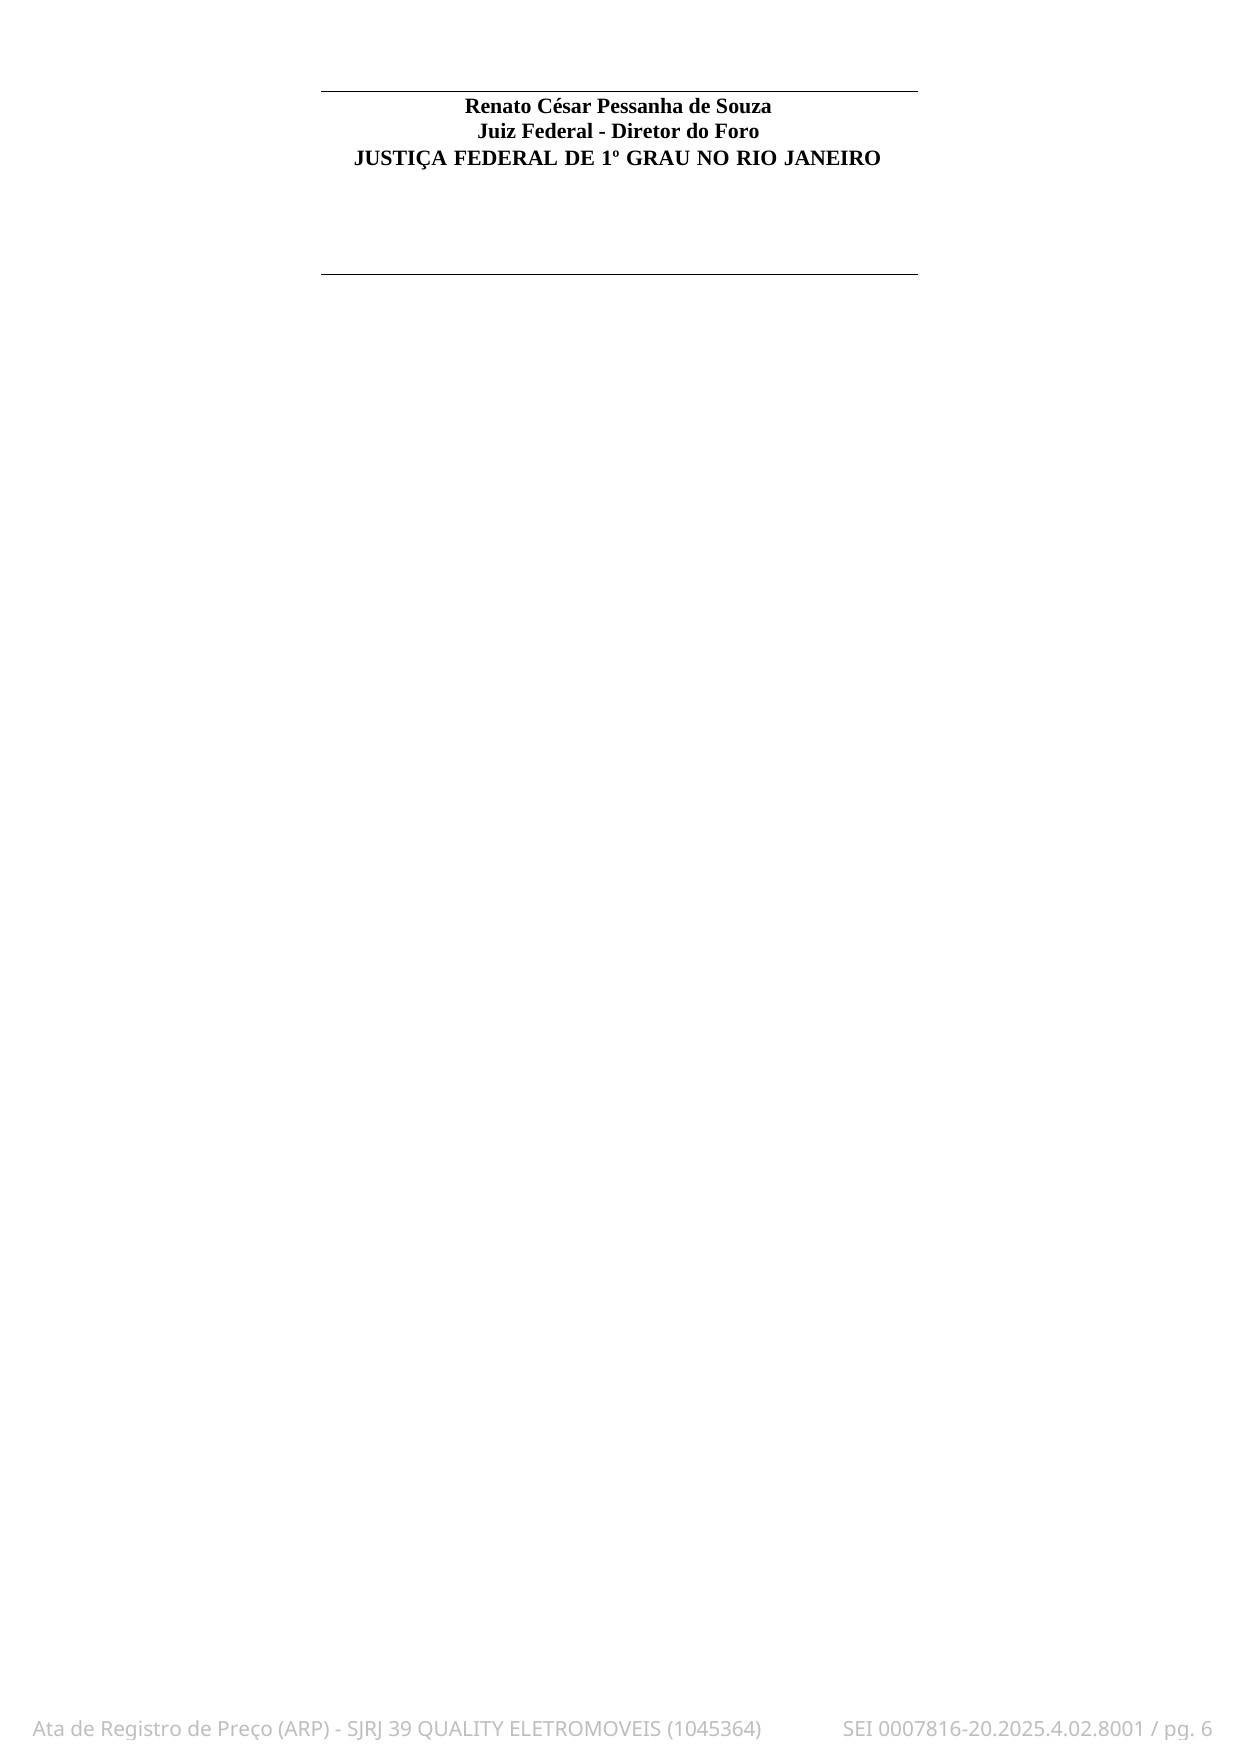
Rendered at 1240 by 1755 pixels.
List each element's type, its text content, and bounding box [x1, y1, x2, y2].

text [447, 83, 789, 91]
text Renato César Pessanha de Souza Juiz Federal - Diretor do Foro [447, 92, 789, 144]
text JUSTIÇA FEDERAL DE 1º GRAU NO RIO JANEIRO [72, 145, 1163, 170]
